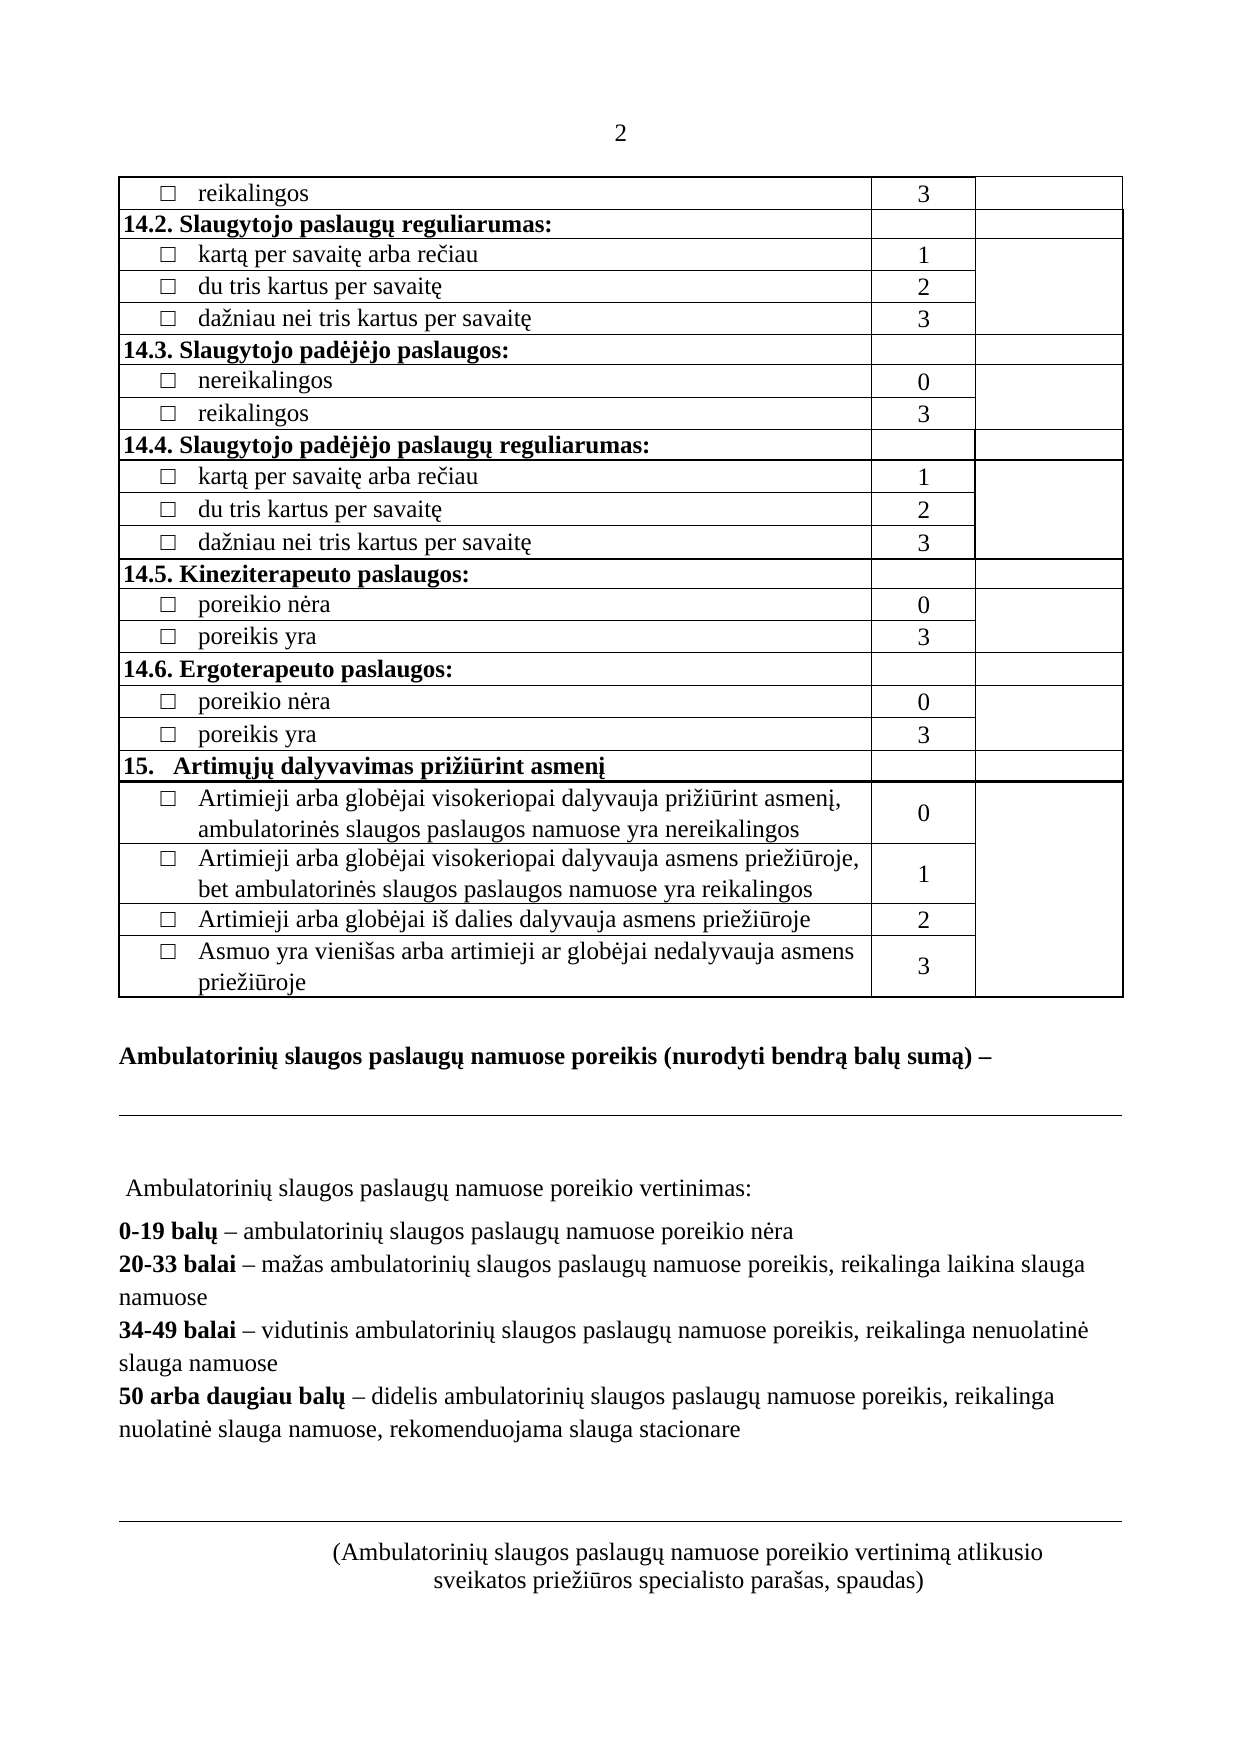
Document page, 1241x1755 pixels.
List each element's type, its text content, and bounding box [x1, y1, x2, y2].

table_cell [976, 239, 1122, 334]
table_cell 0 [872, 365, 975, 397]
table_cell [976, 903, 1122, 935]
text Ambulatorinių slaugos paslaugų namuose poreikis (nurodyti bendrą balų sumą) – [119, 1041, 1122, 1069]
table_cell [976, 653, 1122, 685]
table_cell [976, 335, 1122, 364]
table_cell [872, 560, 975, 588]
table_cell □ kartą per savaitę arba rečiau [120, 461, 871, 492]
table_cell □ du tris kartus per savaitę [120, 493, 871, 524]
table_cell [976, 461, 1122, 557]
table_cell [976, 560, 1122, 588]
table_cell □ poreikis yra [120, 621, 871, 652]
table_cell 3 [872, 936, 975, 996]
table_cell 14.4. Slaugytojo padėjėjo paslaugų reguliarumas: [120, 430, 871, 459]
table_cell □ poreikio nėra [120, 686, 871, 717]
table_cell 3 [872, 718, 975, 750]
table_cell □ dažniau nei tris kartus per savaitę [120, 526, 871, 557]
table_cell [872, 653, 975, 685]
table_cell [976, 935, 1122, 996]
table_cell 3 [872, 303, 975, 334]
table_cell □ poreikis yra [120, 718, 871, 750]
table_cell □ reikalingos [120, 398, 871, 429]
table_cell [872, 430, 974, 459]
table_cell □ kartą per savaitę arba rečiau [120, 239, 871, 270]
table_cell 14.3. Slaugytojo padėjėjo paslaugos: [120, 335, 871, 364]
table_cell [976, 210, 1122, 238]
table_cell 3 [872, 621, 975, 652]
table_cell [976, 430, 1122, 459]
table_cell [976, 686, 1122, 717]
text sveikatos priežiūros specialisto parašas, spaudas) [119, 1566, 1122, 1594]
table_cell [976, 589, 1122, 652]
table_cell [976, 717, 1122, 750]
table_cell □ Artimieji arba globėjai iš dalies dalyvauja asmens priežiūroje [120, 904, 871, 935]
table_cell □ dažniau nei tris kartus per savaitę [120, 303, 871, 334]
table_cell □ Artimieji arba globėjai visokeriopai dalyvauja asmens priežiūroje, bet ambulatorinės slaugos paslaugos namuose yra reikalingos [120, 844, 871, 903]
table_cell □ du tris kartus per savaitę [120, 271, 871, 302]
table_cell 0 [872, 783, 975, 842]
table_cell [872, 210, 975, 238]
table_cell 1 [872, 461, 974, 492]
text 20-33 balai – mažas ambulatorinių slaugos paslaugų namuose poreikis, reikalinga laikina slauga namuose [119, 1249, 1122, 1311]
table_cell □ poreikio nėra [120, 589, 871, 620]
text Ambulatorinių slaugos paslaugų namuose poreikio vertinimas: [119, 1173, 1122, 1202]
table_cell 3 [872, 178, 975, 208]
table_cell 2 [872, 493, 974, 524]
text 50 arba daugiau balų – didelis ambulatorinių slaugos paslaugų namuose poreikis, reikalinga nuolatinė slauga namuose, rekomenduojama slauga stacionare [119, 1381, 1122, 1443]
table_cell □ Artimieji arba globėjai visokeriopai dalyvauja prižiūrint asmenį, ambulatorinės slaugos paslaugos namuose yra nereikalingos [120, 783, 871, 842]
table_cell 1 [872, 844, 975, 903]
table_cell [976, 365, 1122, 429]
table_cell 1 [872, 239, 975, 270]
table_cell 3 [872, 526, 974, 557]
table_cell 14.6. Ergoterapeuto paslaugos: [120, 653, 871, 685]
table_cell 3 [872, 398, 975, 429]
table_cell 0 [872, 589, 975, 620]
table_cell [976, 177, 1122, 208]
text 34-49 balai – vidutinis ambulatorinių slaugos paslaugų namuose poreikis, reikalinga nenuolatinė slauga namuose [119, 1315, 1122, 1377]
table_cell 2 [872, 271, 975, 302]
table_cell □ nereikalingos [120, 365, 871, 397]
table_cell 14.5. Kineziterapeuto paslaugos: [120, 560, 871, 588]
table_cell [872, 335, 975, 364]
table_cell [976, 843, 1122, 903]
table_cell [976, 783, 1122, 842]
text (Ambulatorinių slaugos paslaugų namuose poreikio vertinimą atlikusio [119, 1537, 1122, 1566]
table_cell 15. Artimųjų dalyvavimas prižiūrint asmenį [120, 751, 871, 780]
table_cell □ Asmuo yra vienišas arba artimieji ar globėjai nedalyvauja asmens priežiūroje [120, 936, 871, 996]
table_cell □ reikalingos [120, 178, 871, 208]
table_cell [872, 751, 975, 780]
table_cell 0 [872, 686, 975, 717]
table_cell [976, 751, 1122, 780]
table_cell 14.2. Slaugytojo paslaugų reguliarumas: [120, 210, 871, 238]
table_cell 2 [872, 904, 975, 935]
text 0-19 balų – ambulatorinių slaugos paslaugų namuose poreikio nėra [119, 1216, 1122, 1245]
